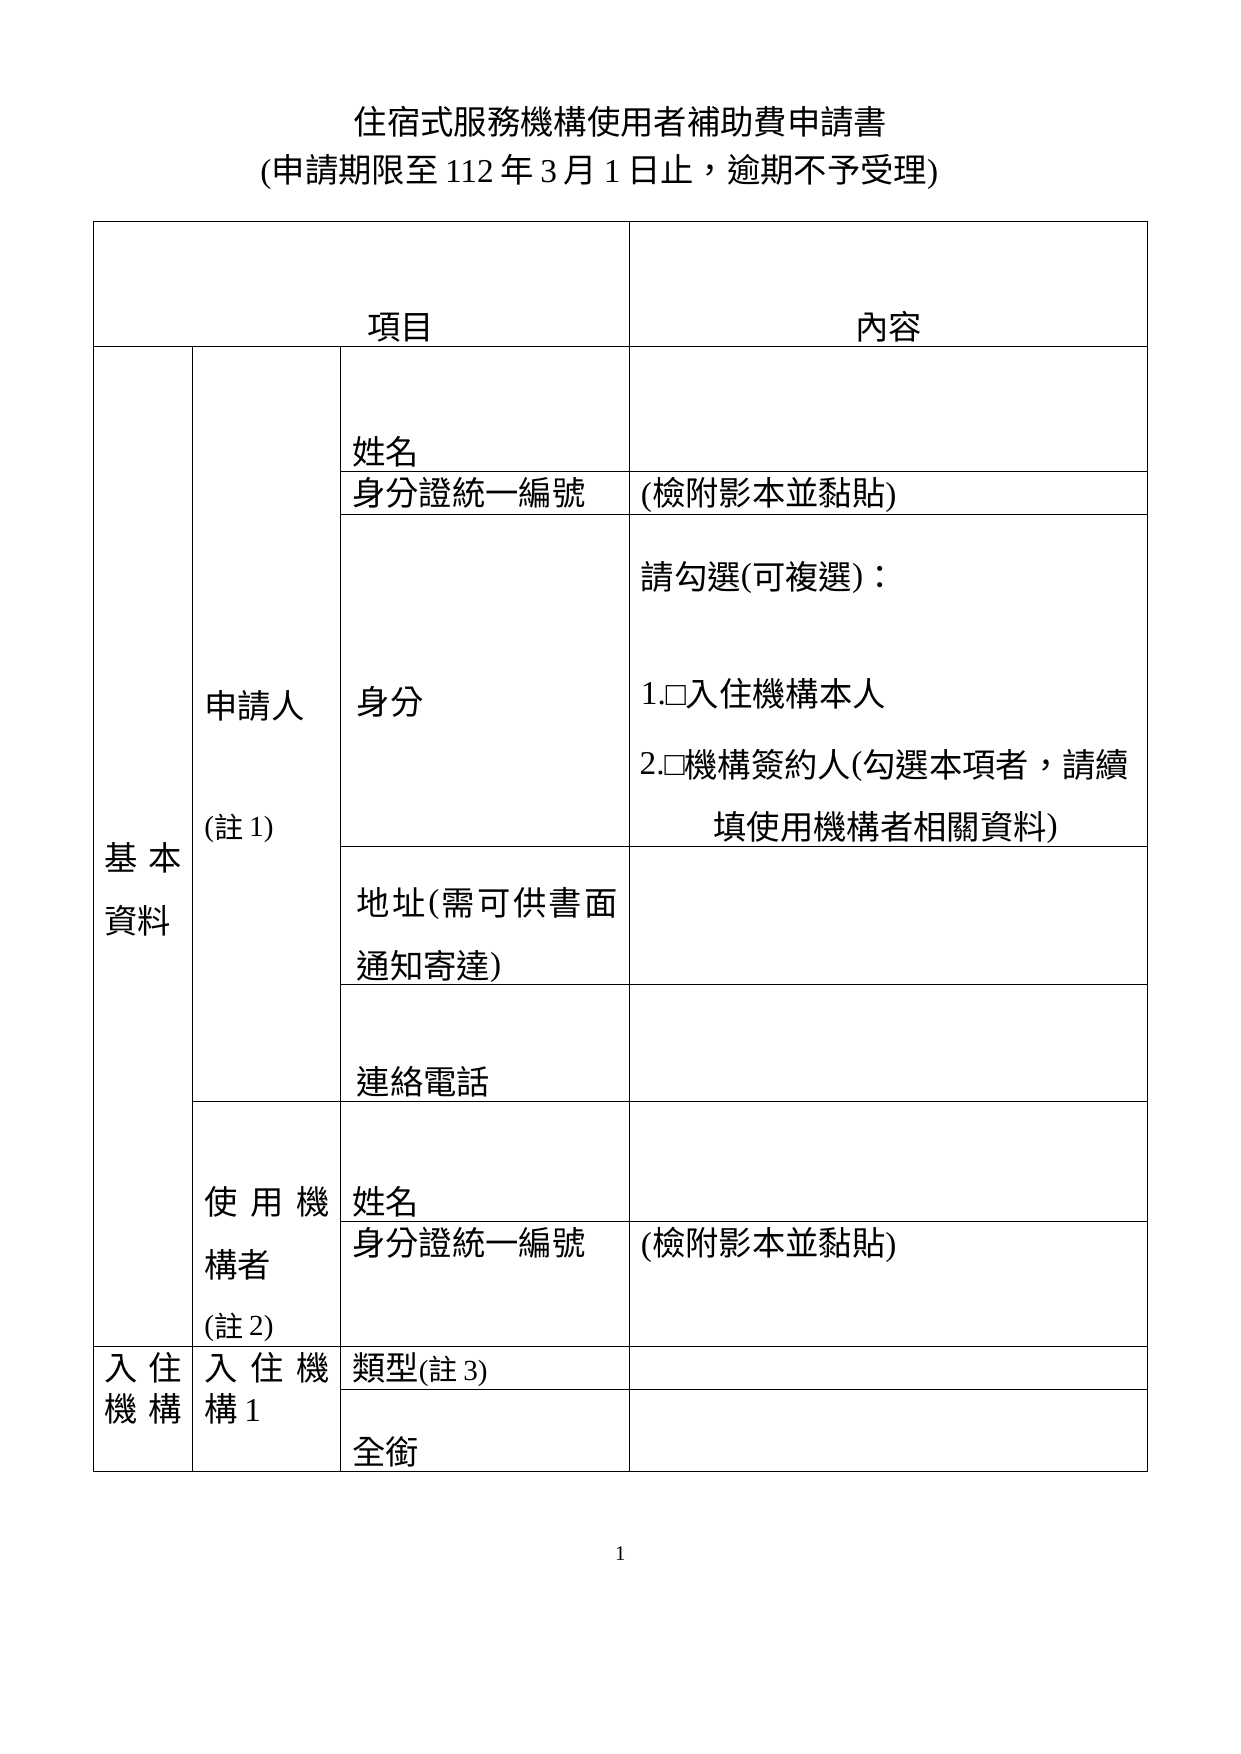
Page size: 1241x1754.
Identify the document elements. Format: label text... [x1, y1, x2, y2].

table_cell 身分證統一編號 [341, 1222, 629, 1346]
text (申請期限至112年3月1日止，逾期不予受理) [260, 144, 1128, 192]
table_cell 基本資料 [94, 347, 192, 1346]
text 住宿式服務機構使用者補助費申請書 [112, 96, 1128, 144]
table_header 內容 [630, 222, 1147, 346]
table_cell (檢附影本並黏貼) [630, 472, 1147, 513]
table_cell 入住機構1 [193, 1347, 340, 1471]
table_cell 類型(註3) [341, 1347, 629, 1388]
table_cell 全銜 [341, 1390, 629, 1471]
table_cell 連絡電話 [341, 985, 629, 1101]
table_cell [630, 1347, 1147, 1388]
table_cell 地址(需可供書面通知寄達) [341, 847, 629, 984]
table_cell (檢附影本並黏貼) [630, 1222, 1147, 1346]
table_cell 身分 [341, 515, 629, 846]
table_cell [630, 847, 1147, 984]
table_header 項目 [94, 222, 629, 346]
table_cell [630, 1102, 1147, 1221]
table_cell 姓名 [341, 347, 629, 471]
table_cell 身分證統一編號 [341, 472, 629, 513]
table_cell 申請人 (註1) [193, 347, 340, 1101]
table_cell [630, 347, 1147, 471]
table_cell 姓名 [341, 1102, 629, 1221]
table_cell [630, 985, 1147, 1101]
table_cell 入住機構 [94, 1347, 192, 1471]
table_cell 請勾選(可複選)： 1.□入住機構本人 2.□機構簽約人(勾選本項者，請續填使用機構者相關資料) [630, 515, 1147, 846]
table_cell 使用機構者 (註2) [193, 1102, 340, 1346]
table_cell [630, 1390, 1147, 1471]
